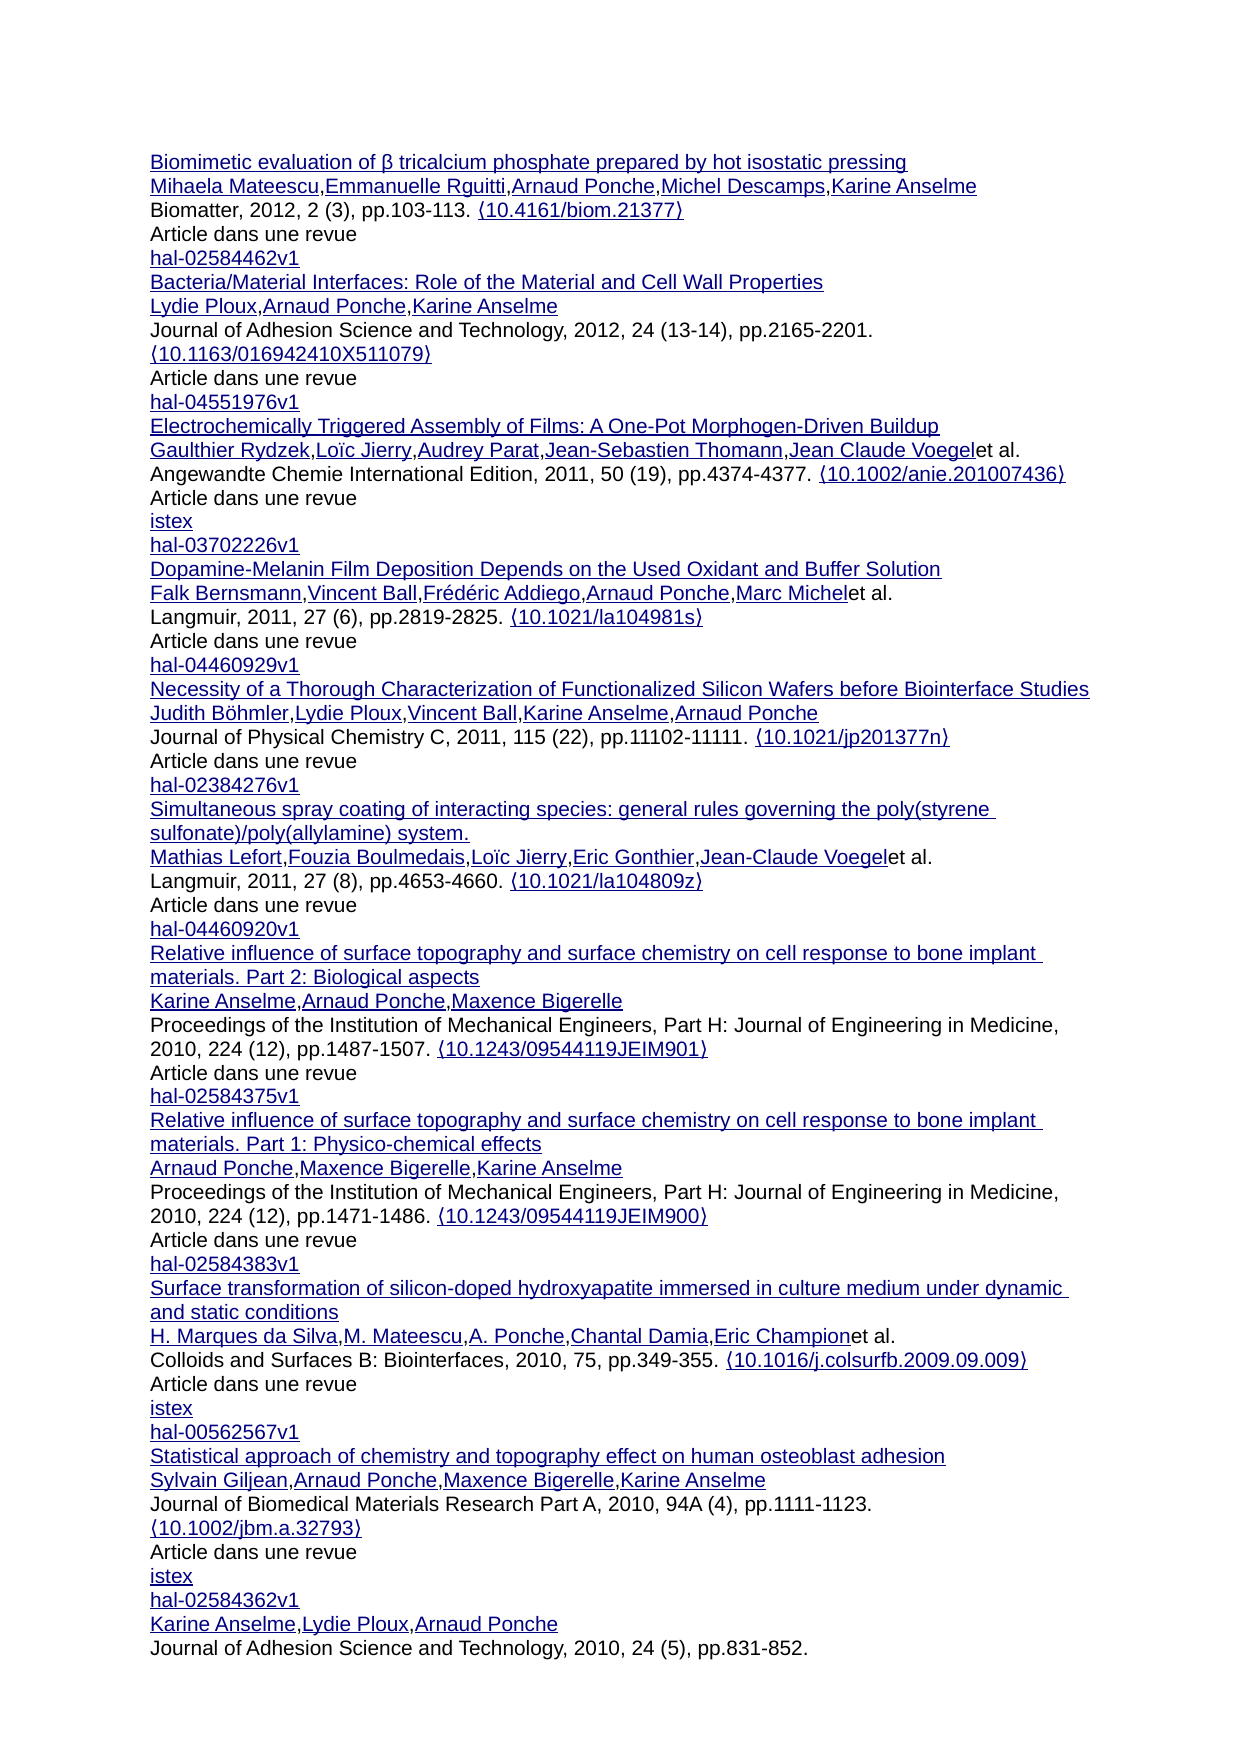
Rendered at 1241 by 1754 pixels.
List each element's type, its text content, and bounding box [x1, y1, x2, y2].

table_cell Simultaneous spray coating of interacting species: general rules governing the poly(styrene sulfonate)/poly(allylamine) system. Mathias Lefort,Fouzia Boulmedais,Loïc Jierry,Eric Gonthier,Jean-Claude Voegelet al. Langmuir, 2011, 27 (8), pp.4653-4660. ⟨10.1021/la104809z⟩ Article dans une revue hal-04460920v1 [150, 797, 1090, 941]
table_cell Necessity of a Thorough Characterization of Functionalized Silicon Wafers before Biointerface Studies [150, 677, 1090, 698]
table_cell Surface transformation of silicon-doped hydroxyapatite immersed in culture medium under dynamic and static conditions H. Marques da Silva,M. Mateescu,A. Ponche,Chantal Damia,Eric Championet al. Colloids and Surfaces B: Biointerfaces, 2010, 75, pp.349-355. ⟨10.1016/j.colsurfb.2009.09.009⟩ Article dans une revue istex hal-00562567v1 [150, 1276, 1090, 1444]
table_cell Cell/Material Interfaces: Influence of Surface Chemistry and Surface Topography on Cell Adhesion Karine Anselme,Lydie Ploux,Arnaud Ponche Journal of Adhesion Science and Technology, 2010, 24 (5), pp.831-852. ⟨10.1163/016942409X12598231568186⟩ Article dans une revue hal-02384229v1 [150, 1611, 1090, 1659]
table_cell Biomimetic evaluation of β tricalcium phosphate prepared by hot isostatic pressing Mihaela Mateescu,Emmanuelle Rguitti,Arnaud Ponche,Michel Descamps,Karine Anselme Biomatter, 2012, 2 (3), pp.103-113. ⟨10.4161/biom.21377⟩ Article dans une revue hal-02584462v1 [150, 150, 1090, 270]
table_cell Dopamine-Melanin Film Deposition Depends on the Used Oxidant and Buffer Solution Falk Bernsmann,Vincent Ball,Frédéric Addiego,Arnaud Ponche,Marc Michelet al. Langmuir, 2011, 27 (6), pp.2819-2825. ⟨10.1021/la104981s⟩ Article dans une revue hal-04460929v1 [150, 557, 1090, 677]
table_cell Judith Böhmler,Lydie Ploux,Vincent Ball,Karine Anselme,Arnaud Ponche Journal of Physical Chemistry C, 2011, 115 (22), pp.11102-11111. ⟨10.1021/jp201377n⟩ Article dans une revue hal-02384276v1 [150, 699, 1090, 797]
table_cell Electrochemically Triggered Assembly of Films: A One-Pot Morphogen-Driven Buildup Gaulthier Rydzek,Loïc Jierry,Audrey Parat,Jean-Sebastien Thomann,Jean Claude Voegelet al. Angewandte Chemie International Edition, 2011, 50 (19), pp.4374-4377. ⟨10.1002/anie.201007436⟩ Article dans une revue istex hal-03702226v1 [150, 414, 1090, 557]
table_cell Relative influence of surface topography and surface chemistry on cell response to bone implant materials. Part 1: Physico-chemical effects Arnaud Ponche,Maxence Bigerelle,Karine Anselme Proceedings of the Institution of Mechanical Engineers, Part H: Journal of Engineering in Medicine, 2010, 224 (12), pp.1471-1486. ⟨10.1243/09544119JEIM900⟩ Article dans une revue hal-02584383v1 [150, 1108, 1090, 1276]
table_cell Relative influence of surface topography and surface chemistry on cell response to bone implant materials. Part 2: Biological aspects Karine Anselme,Arnaud Ponche,Maxence Bigerelle Proceedings of the Institution of Mechanical Engineers, Part H: Journal of Engineering in Medicine, 2010, 224 (12), pp.1487-1507. ⟨10.1243/09544119JEIM901⟩ Article dans une revue hal-02584375v1 [150, 941, 1090, 1108]
table_cell Statistical approach of chemistry and topography effect on human osteoblast adhesion Sylvain Giljean,Arnaud Ponche,Maxence Bigerelle,Karine Anselme Journal of Biomedical Materials Research Part A, 2010, 94A (4), pp.1111-1123. ⟨10.1002/jbm.a.32793⟩ Article dans une revue istex hal-02584362v1 [150, 1444, 1090, 1611]
table_cell Bacteria/Material Interfaces: Role of the Material and Cell Wall Properties Lydie Ploux,Arnaud Ponche,Karine Anselme Journal of Adhesion Science and Technology, 2012, 24 (13-14), pp.2165-2201. ⟨10.1163/016942410X511079⟩ Article dans une revue hal-04551976v1 [150, 270, 1090, 413]
